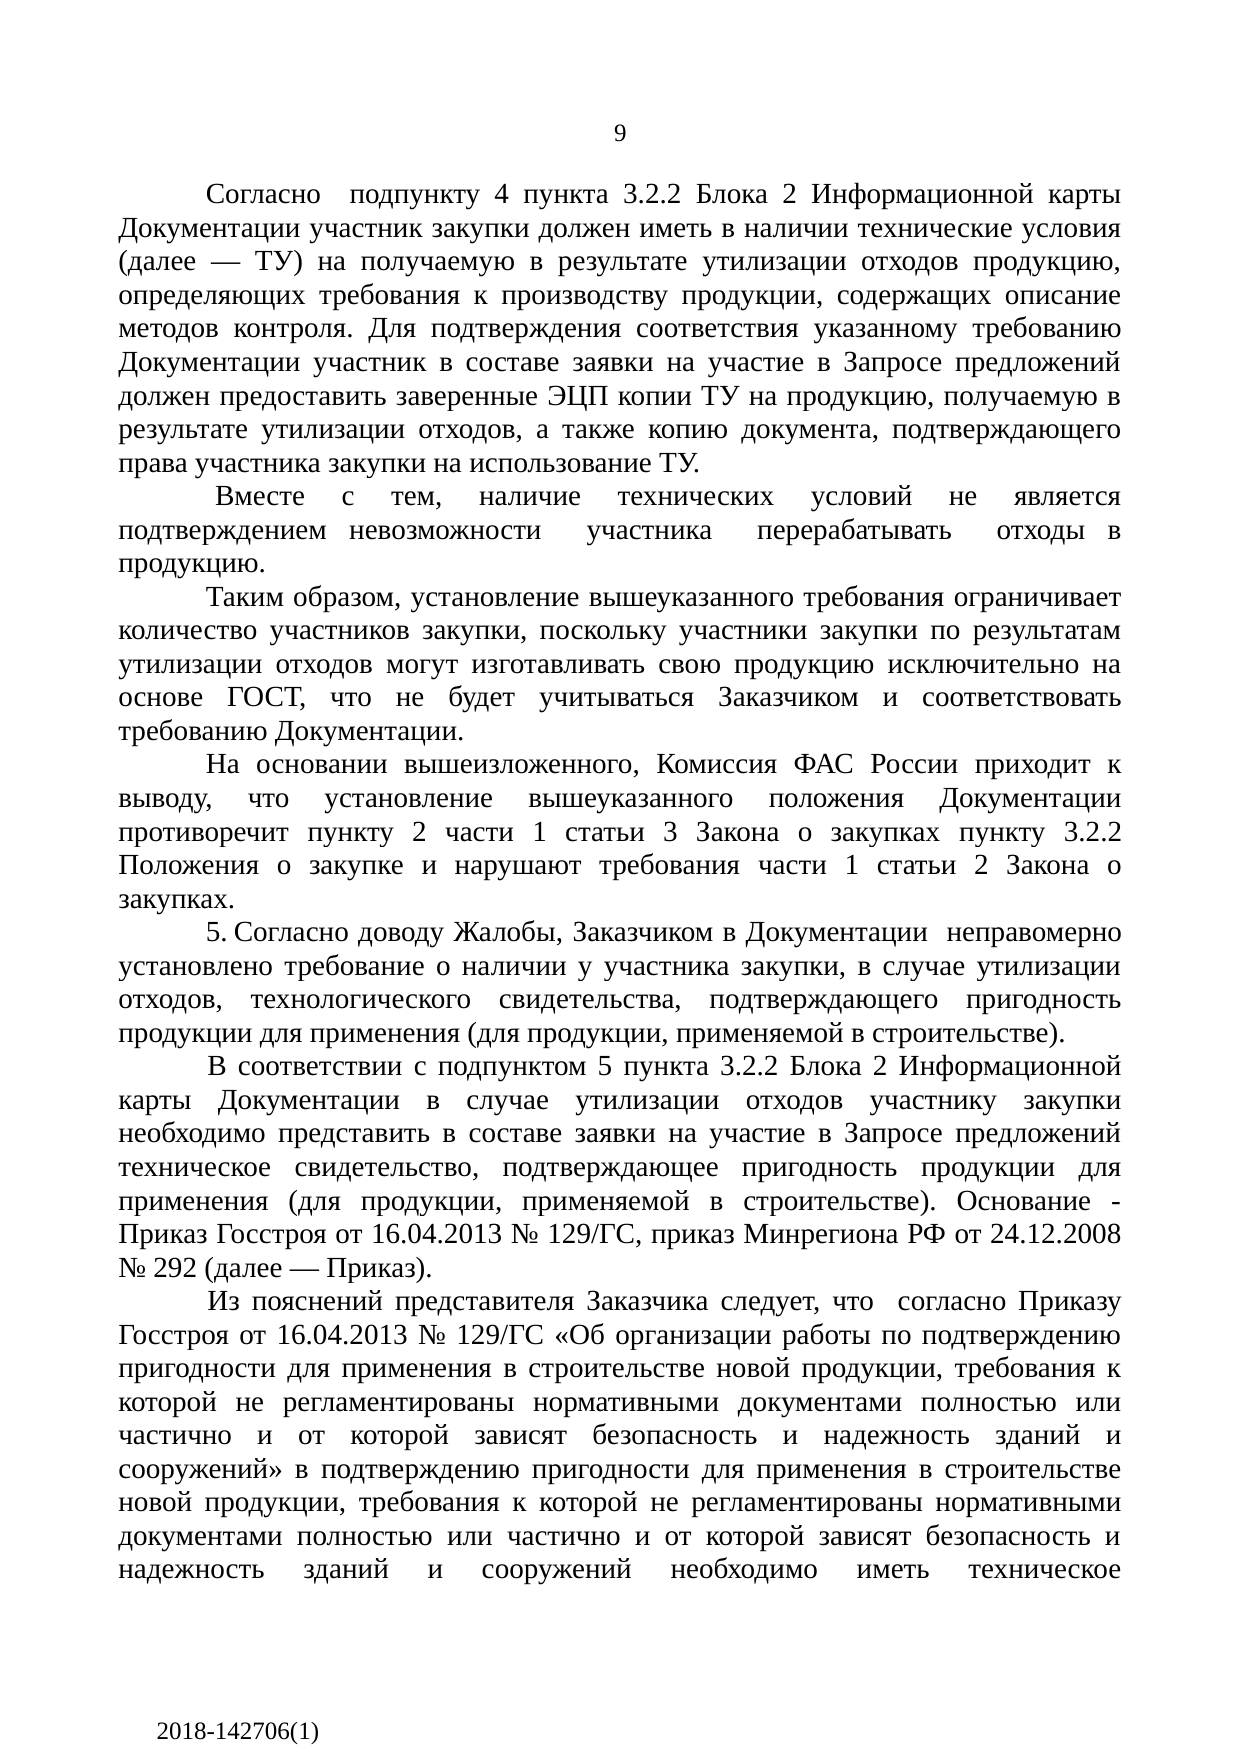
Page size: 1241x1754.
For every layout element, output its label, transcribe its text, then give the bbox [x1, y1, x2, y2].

list Согласно доводу Жалобы, Заказчиком в Документации неправомерно установлено требование о наличии у участника закупки, в случае утилизации отходов, технологического свидетельства, подтверждающего пригодность продукции для применения (для продукции, применяемой в строительстве). [118, 914, 1122, 1048]
text Таким образом, установление вышеуказанного требования ограничивает количество участников закупки, поскольку участники закупки по результатам утилизации отходов могут изготавливать свою продукцию исключительно на основе ГОСТ, что не будет учитываться Заказчиком и соответствовать требованию Документации. [118, 579, 1122, 747]
text Согласно подпункту 4 пункта 3.2.2 Блока 2 Информационной карты Документации участник закупки должен иметь в наличии технические условия (далее — ТУ) на получаемую в результате утилизации отходов продукцию, определяющих требования к производству продукции, содержащих описание методов контроля. Для подтверждения соответствия указанному требованию Документации участник в составе заявки на участие в Запросе предложений должен предоставить заверенные ЭЦП копии ТУ на продукцию, получаемую в результате утилизации отходов, а также копию документа, подтверждающего права участника закупки на использование ТУ. [118, 176, 1122, 478]
text В соответствии с подпунктом 5 пункта 3.2.2 Блока 2 Информационной карты Документации в случае утилизации отходов участнику закупки необходимо представить в составе заявки на участие в Запросе предложений техническое свидетельство, подтверждающее пригодность продукции для применения (для продукции, применяемой в строительстве). Основание - Приказ Госстроя от 16.04.2013 № 129/ГС, приказ Минрегиона РФ от 24.12.2008 № 292 (далее — Приказ). [118, 1048, 1122, 1283]
text Вместе с тем, наличие технических условий не является подтверждением невозможности участника перерабатывать отходы в продукцию. [118, 478, 1122, 579]
text На основании вышеизложенного, Комиссия ФАС России приходит к выводу, что установление вышеуказанного положения Документации противоречит пункту 2 части 1 статьи 3 Закона о закупках пункту 3.2.2 Положения о закупке и нарушают требования части 1 статьи 2 Закона о закупках. [118, 747, 1122, 914]
text Из пояснений представителя Заказчика следует, что согласно Приказу Госстроя от 16.04.2013 № 129/ГС «Об организации работы по подтверждению пригодности для применения в строительстве новой продукции, требования к которой не регламентированы нормативными документами полностью или частично и от которой зависят безопасность и надежность зданий и сооружений» в подтверждению пригодности для применения в строительстве новой продукции, требования к которой не регламентированы нормативными документами полностью или частично и от которой зависят безопасность и надежность зданий и сооружений необходимо иметь техническое [118, 1283, 1122, 1585]
